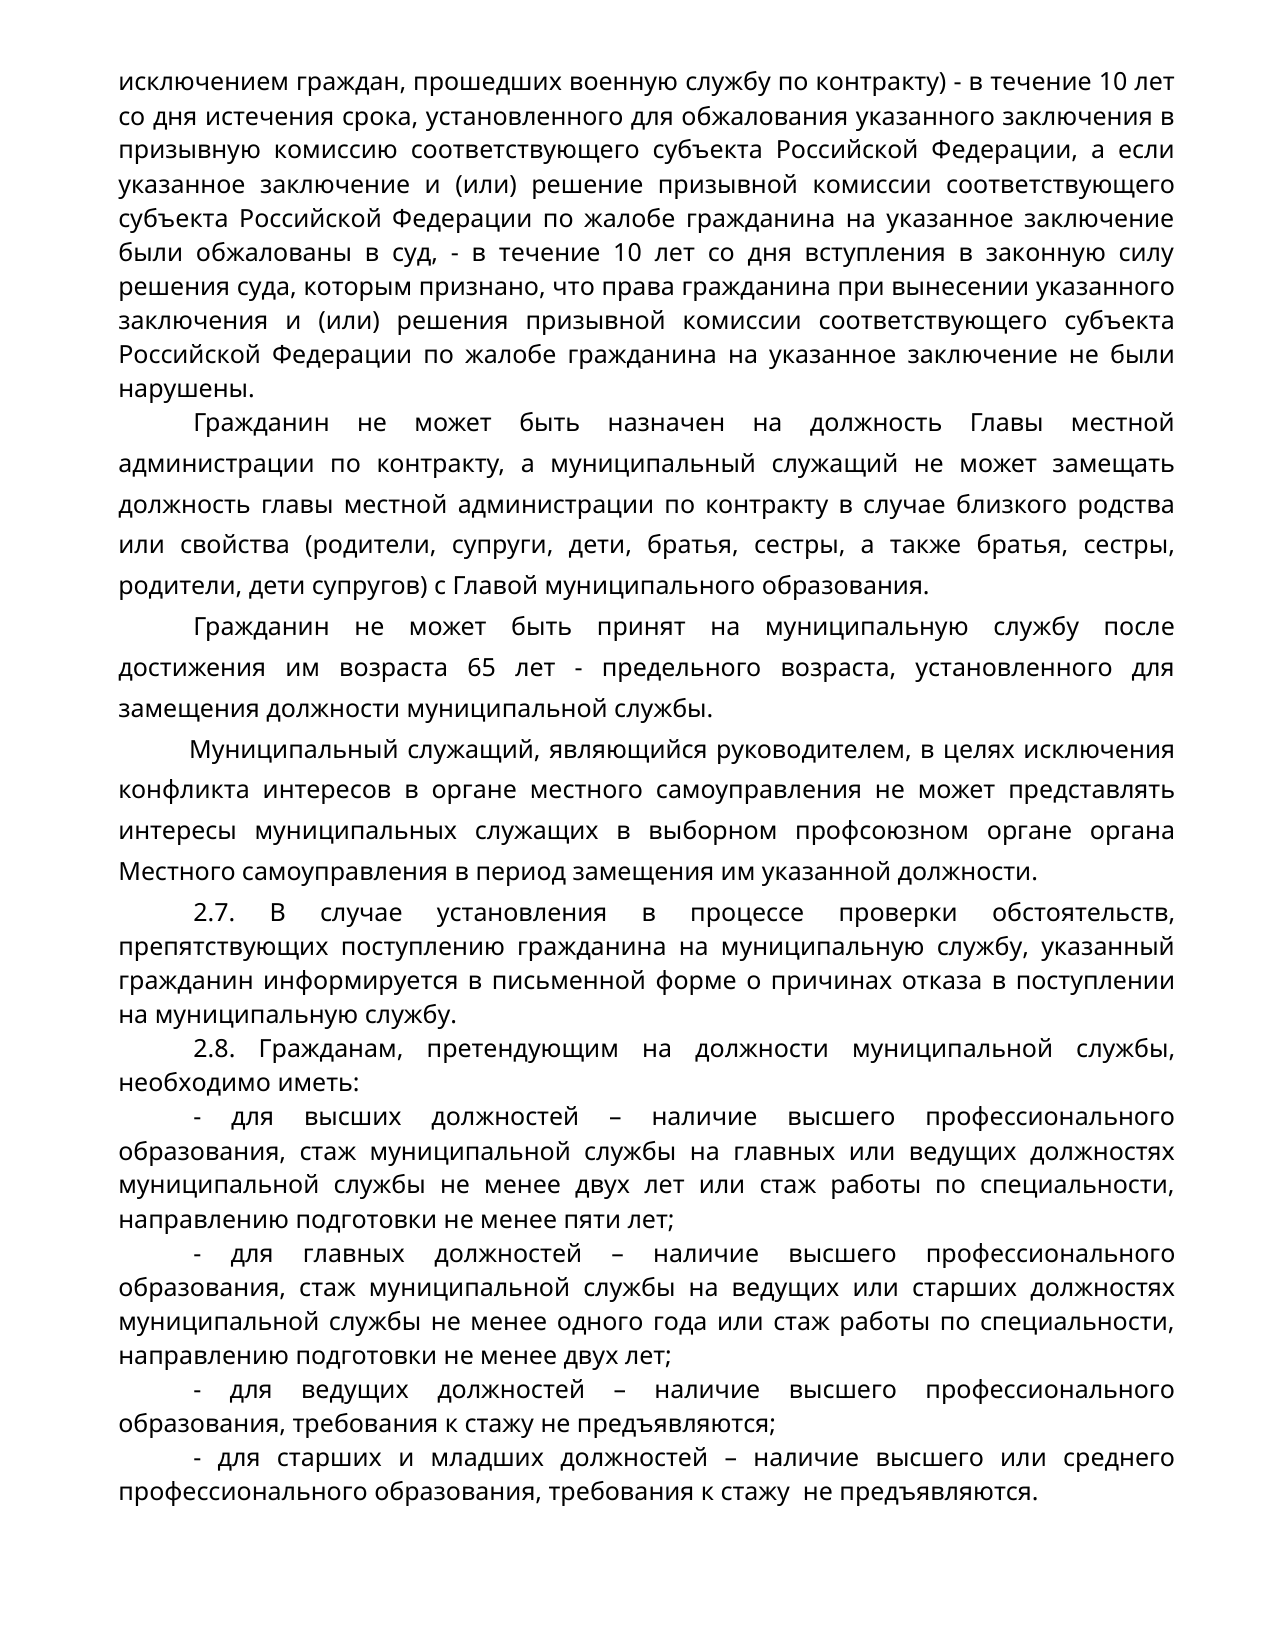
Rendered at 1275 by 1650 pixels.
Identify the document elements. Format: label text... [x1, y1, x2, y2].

text Муниципальный служащий, являющийся руководителем, в целях исключения конфликта интересов в органе местного самоуправления не может представлять интересы муниципальных служащих в выборном профсоюзном органе органа Местного самоуправления в период замещения им указанной должности. [118, 731, 1176, 888]
text - для старших и младших должностей – наличие высшего или среднего профессионального образования, требования к стажу не предъявляются. [118, 1440, 1176, 1508]
text 2.8. Гражданам, претендующим на должности муниципальной службы, необходимо иметь: [118, 1031, 1176, 1099]
text Гражданин не может быть назначен на должность Главы местной администрации по контракту, а муниципальный служащий не может замещать должность главы местной администрации по контракту в случае близкого родства или свойства (родители, супруги, дети, братья, сестры, а также братья, сестры, родители, дети супругов) с Главой муниципального образования. [118, 405, 1176, 602]
text исключением граждан, прошедших военную службу по контракту) - в течение 10 лет со дня истечения срока, установленного для обжалования указанного заключения в призывную комиссию соответствующего субъекта Российской Федерации, а если указанное заключение и (или) решение призывной комиссии соответствующего субъекта Российской Федерации по жалобе гражданина на указанное заключение были обжалованы в суд, - в течение 10 лет со дня вступления в законную силу решения суда, которым признано, что права гражданина при вынесении указанного заключения и (или) решения призывной комиссии соответствующего субъекта Российской Федерации по жалобе гражданина на указанное заключение не были нарушены. [118, 64, 1176, 405]
text - для главных должностей – наличие высшего профессионального образования, стаж муниципальной службы на ведущих или старших должностях муниципальной службы не менее одного года или стаж работы по специальности, направлению подготовки не менее двух лет; [118, 1235, 1176, 1372]
text 2.7. В случае установления в процессе проверки обстоятельств, препятствующих поступлению гражданина на муниципальную службу, указанный гражданин информируется в письменной форме о причинах отказа в поступлении на муниципальную службу. [118, 895, 1176, 1031]
text - для высших должностей – наличие высшего профессионального образования, стаж муниципальной службы на главных или ведущих должностях муниципальной службы не менее двух лет или стаж работы по специальности, направлению подготовки не менее пяти лет; [118, 1099, 1176, 1235]
text - для ведущих должностей – наличие высшего профессионального образования, требования к стажу не предъявляются; [118, 1372, 1176, 1440]
text Гражданин не может быть принят на муниципальную службу после достижения им возраста 65 лет - предельного возраста, установленного для замещения должности муниципальной службы. [118, 609, 1176, 724]
